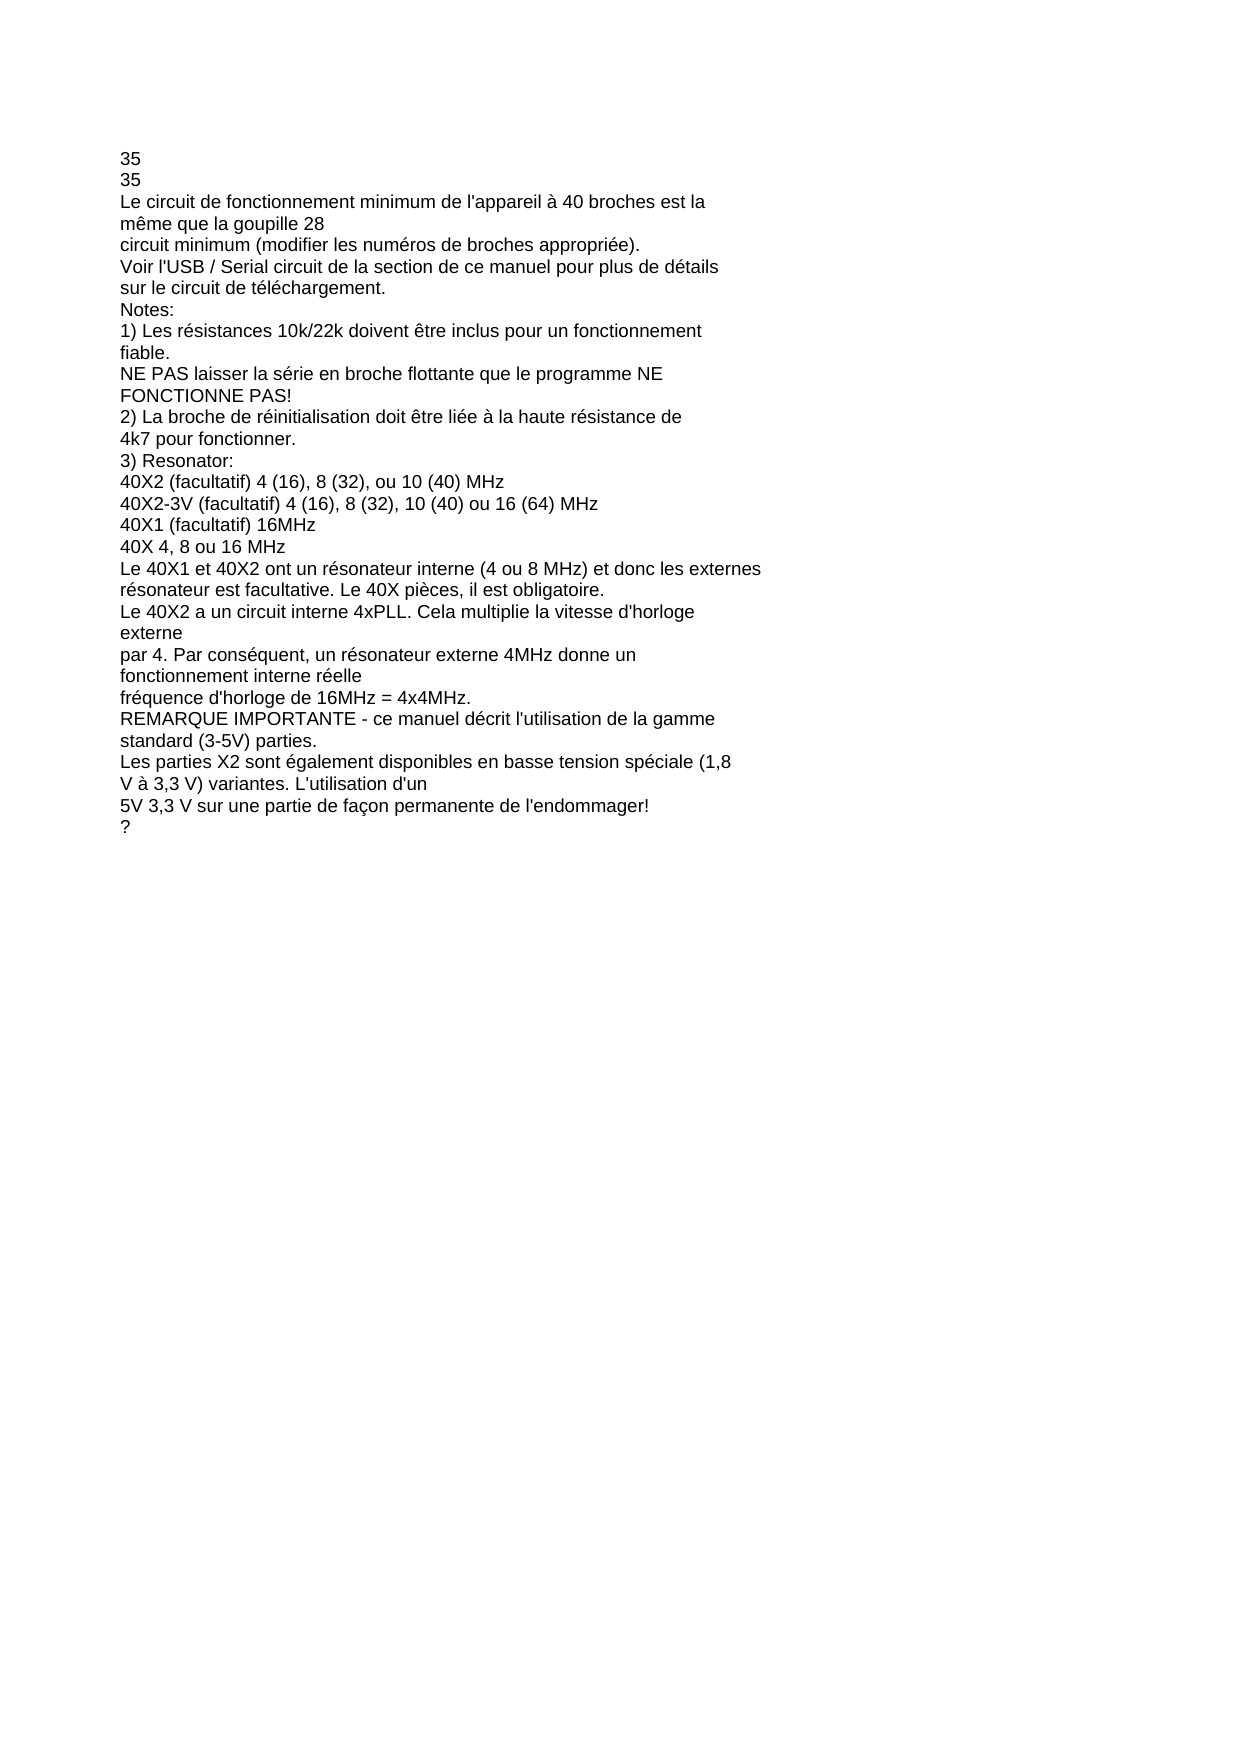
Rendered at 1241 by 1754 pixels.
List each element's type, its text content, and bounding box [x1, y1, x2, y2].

text REMARQUE IMPORTANTE - ce manuel décrit l'utilisation de la gamme [120, 708, 1120, 730]
text externe [120, 622, 1120, 643]
text fréquence d'horloge de 16MHz = 4x4MHz. [120, 687, 1120, 708]
text NE PAS laisser la série en broche flottante que le programme NE [120, 363, 1120, 385]
text Le 40X2 a un circuit interne 4xPLL. Cela multiplie la vitesse d'horloge [120, 600, 1120, 622]
text 2) La broche de réinitialisation doit être liée à la haute résistance de [120, 406, 1120, 428]
text Notes: [120, 298, 1120, 320]
text 1) Les résistances 10k/22k doivent être inclus pour un fonctionnement [120, 320, 1120, 342]
text 35 [120, 169, 1120, 191]
text FONCTIONNE PAS! [120, 385, 1120, 406]
text 40X2-3V (facultatif) 4 (16), 8 (32), 10 (40) ou 16 (64) MHz [120, 493, 1120, 514]
text 35 [120, 148, 1120, 169]
text fiable. [120, 342, 1120, 363]
text 4k7 pour fonctionner. [120, 428, 1120, 449]
text 40X2 (facultatif) 4 (16), 8 (32), ou 10 (40) MHz [120, 471, 1120, 493]
text 40X 4, 8 ou 16 MHz [120, 536, 1120, 557]
text ? [120, 816, 1120, 838]
text par 4. Par conséquent, un résonateur externe 4MHz donne un [120, 643, 1120, 665]
text même que la goupille 28 [120, 212, 1120, 234]
text Voir l'USB / Serial circuit de la section de ce manuel pour plus de détails [120, 255, 1120, 277]
text Le 40X1 et 40X2 ont un résonateur interne (4 ou 8 MHz) et donc les externes [120, 557, 1120, 579]
text standard (3-5V) parties. [120, 730, 1120, 751]
text Le circuit de fonctionnement minimum de l'appareil à 40 broches est la [120, 191, 1120, 212]
text fonctionnement interne réelle [120, 665, 1120, 687]
text circuit minimum (modifier les numéros de broches appropriée). [120, 234, 1120, 255]
text résonateur est facultative. Le 40X pièces, il est obligatoire. [120, 579, 1120, 600]
text sur le circuit de téléchargement. [120, 277, 1120, 298]
text 5V 3,3 V sur une partie de façon permanente de l'endommager! [120, 794, 1120, 816]
text 3) Resonator: [120, 449, 1120, 471]
text 40X1 (facultatif) 16MHz [120, 514, 1120, 536]
text V à 3,3 V) variantes. L'utilisation d'un [120, 773, 1120, 794]
text Les parties X2 sont également disponibles en basse tension spéciale (1,8 [120, 751, 1120, 773]
